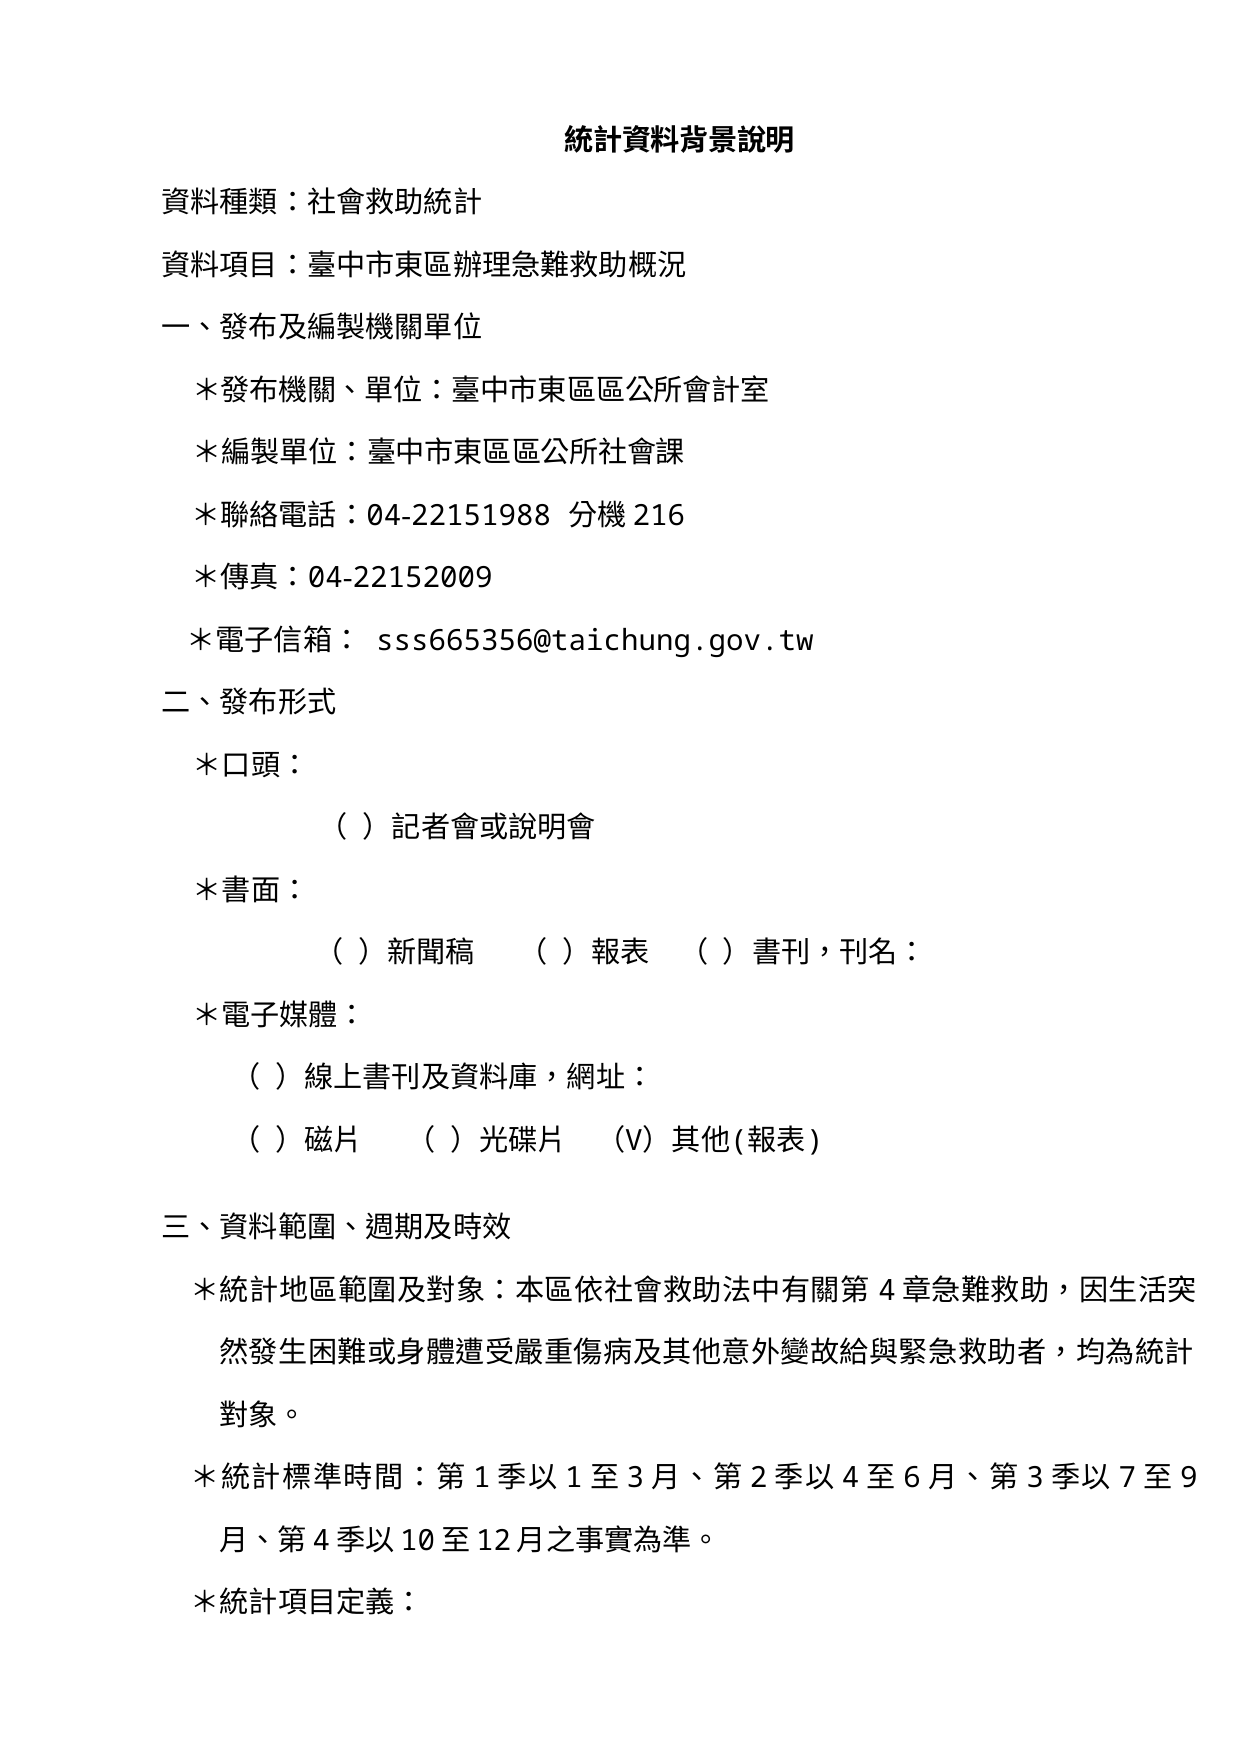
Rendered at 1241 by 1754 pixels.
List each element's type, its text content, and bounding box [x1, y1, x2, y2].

table_header 統計資料背景說明 資料種類：社會救助統計 資料項目：臺中市東區辦理急難救助概況 一、發布及編製機關單位 ＊發布機關、單位：臺中市東區區公所會計室 ＊編製單位：臺中市東區區公所社會課 ＊聯絡電話：04-22151988 分機216 ＊傳真：04-22152009 ＊電子信箱： sss665356@taichung.gov.tw 二、發布形式 口頭： （ ）記者會或說明會 書面： （ ）新聞稿 （ ）報表 （ ）書刊，刊名： ＊電子媒體： （ ）線上書刊及資料庫，網址： （ ）磁片 （ ）光碟片 （V）其他(報表) 三、資料範圍、週期及時效 ＊統計地區範圍及對象：本區依社會救助法中有關第4章急難救助，因生活突然發生困難或身體遭受嚴重傷病及其他意外變故給與緊急救助者，均為統計對象。 ＊統計標準時間：第1季以1至3月、第2季以4至6月、第3季以7至9月、第4季以10至12月之事實為準。 ＊統計項目定義： [150, 96, 1209, 1621]
